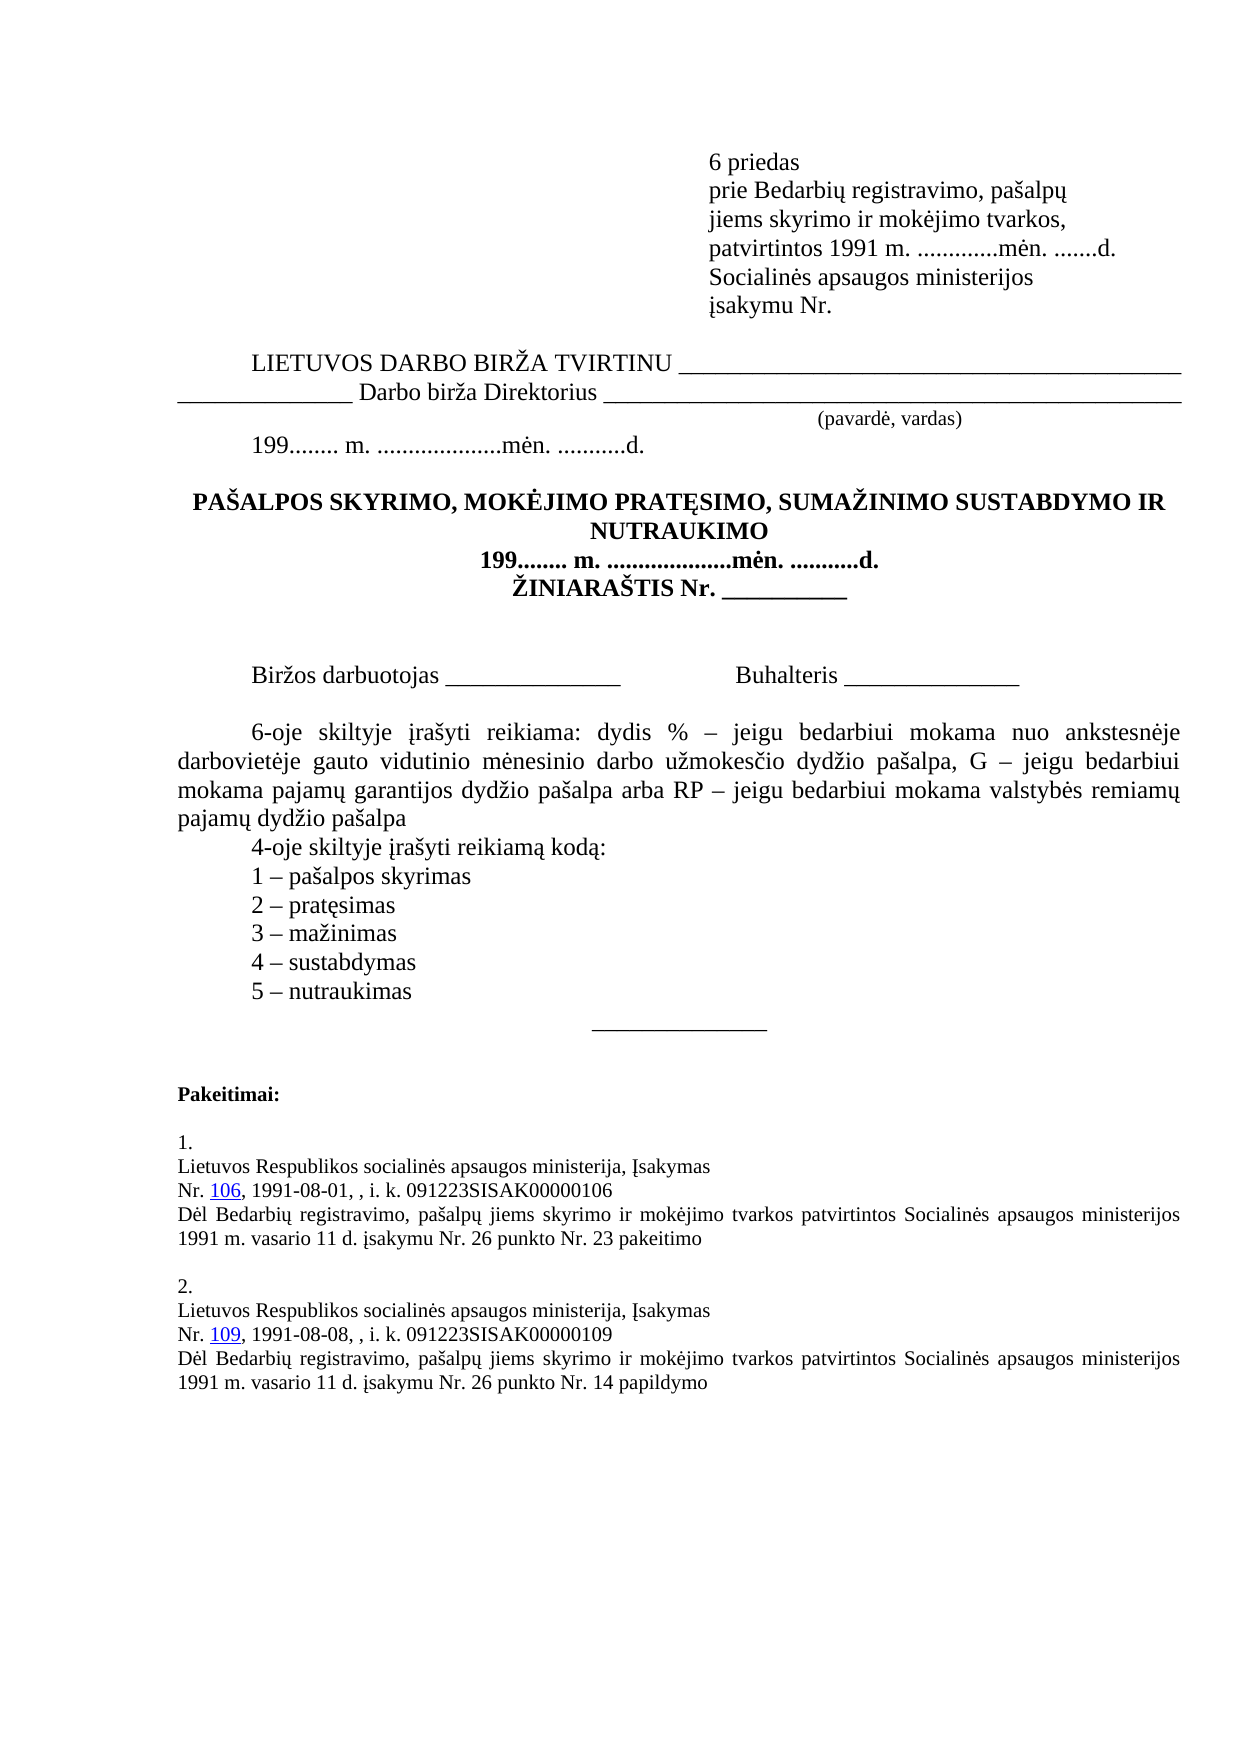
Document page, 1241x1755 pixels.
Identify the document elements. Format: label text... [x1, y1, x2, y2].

text Nr. 109, 1991-08-08, , i. k. 091223SISAK00000109 [177, 1322, 1181, 1346]
text ŽINIARAŠTIS Nr. __________ [177, 573, 1181, 602]
text Socialinės apsaugos ministerijos [177, 262, 1181, 291]
text ______________ Darbo birža Direktorius [177, 377, 1181, 406]
text Dėl Bedarbių registravimo, pašalpų jiems skyrimo ir mokėjimo tvarkos patvirtintos Socialinės apsaugos ministerijos 1991 m. vasario 11 d. įsakymu Nr. 26 punkto Nr. 23 pakeitimo [177, 1202, 1181, 1250]
text 4-oje skiltyje įrašyti reikiamą kodą: [177, 832, 1181, 861]
text 1 – pašalpos skyrimas [177, 861, 1181, 890]
text 6 priedas [177, 147, 1181, 176]
text (pavardė, vardas) [177, 406, 1181, 430]
text prie Bedarbių registravimo, pašalpų [177, 176, 1181, 204]
text 4 – sustabdymas [177, 947, 1181, 976]
text 3 – mažinimas [177, 918, 1181, 947]
text įsakymu Nr. [177, 291, 1181, 319]
text ______________ [177, 1005, 1181, 1033]
text Pakeitimai: [177, 1082, 1181, 1106]
text 199........ m. ....................mėn. ...........d. [177, 430, 1181, 458]
text jiems skyrimo ir mokėjimo tvarkos, [177, 204, 1181, 233]
text 1. [177, 1130, 1181, 1154]
text 6-oje skiltyje įrašyti reikiama: dydis % – jeigu bedarbiui mokama nuo ankstesnėje darbovietėje gauto vidutinio mėnesinio darbo užmokesčio dydžio pašalpa, G – jeigu bedarbiui mokama pajamų garantijos dydžio pašalpa arba RP – jeigu bedarbiui mokama valstybės remiamų pajamų dydžio pašalpa [177, 717, 1181, 832]
text LIETUVOS DARBO BIRŽA TVIRTINU [177, 348, 1181, 377]
text patvirtintos 1991 m. .............mėn. .......d. [177, 233, 1181, 262]
text Nr. 106, 1991-08-01, , i. k. 091223SISAK00000106 [177, 1178, 1181, 1202]
text Biržos darbuotojas ______________ Buhalteris ______________ [177, 660, 1181, 688]
text Lietuvos Respublikos socialinės apsaugos ministerija, Įsakymas [177, 1298, 1181, 1322]
text PAŠALPOS SKYRIMO, MOKĖJIMO PRATĘSIMO, SUMAŽINIMO SUSTABDYMO IR NUTRAUKIMO [177, 487, 1181, 545]
text Lietuvos Respublikos socialinės apsaugos ministerija, Įsakymas [177, 1154, 1181, 1178]
text 199........ m. ....................mėn. ...........d. [177, 545, 1181, 573]
text Dėl Bedarbių registravimo, pašalpų jiems skyrimo ir mokėjimo tvarkos patvirtintos Socialinės apsaugos ministerijos 1991 m. vasario 11 d. įsakymu Nr. 26 punkto Nr. 14 papildymo [177, 1346, 1181, 1394]
text 5 – nutraukimas [177, 976, 1181, 1005]
text 2 – pratęsimas [177, 890, 1181, 918]
text 2. [177, 1274, 1181, 1298]
